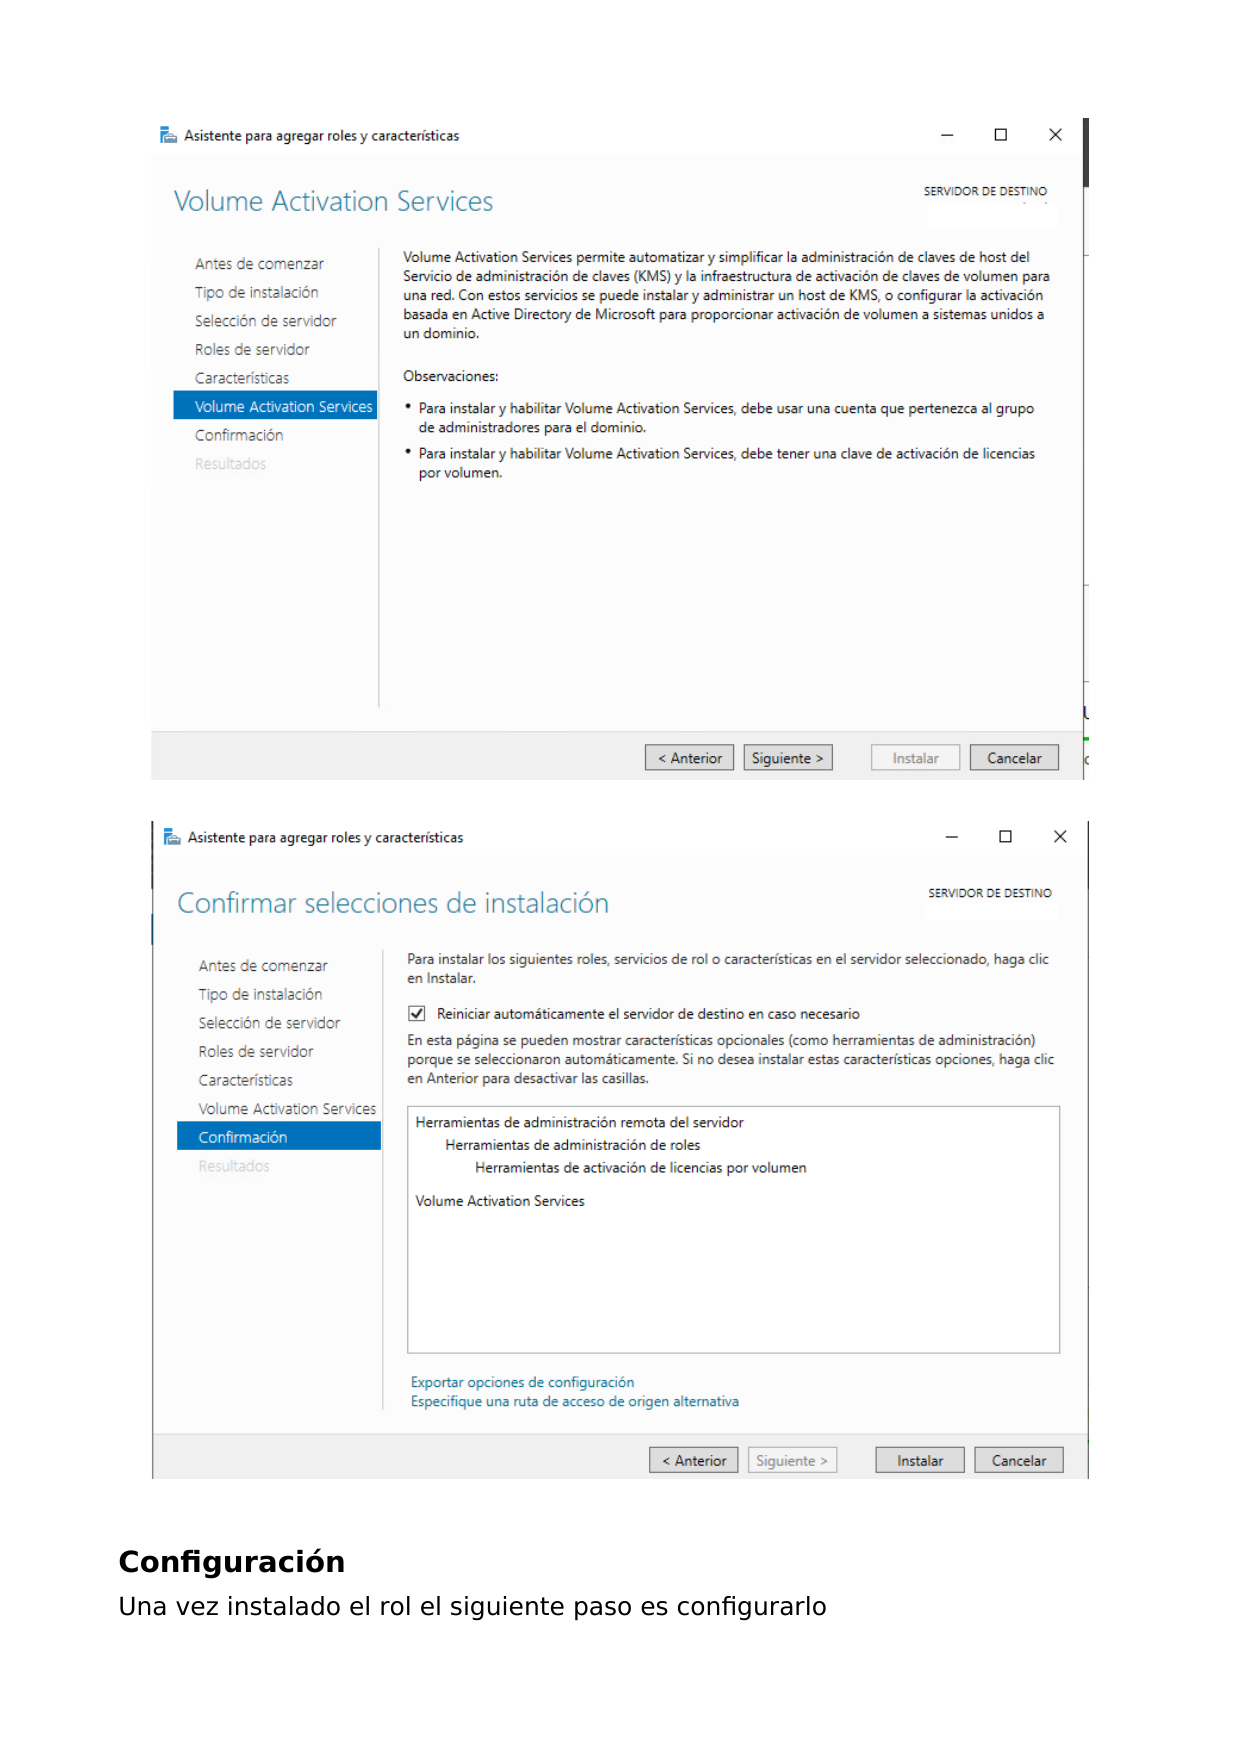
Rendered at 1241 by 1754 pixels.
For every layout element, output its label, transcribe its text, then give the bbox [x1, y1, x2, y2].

picture [151, 118, 1089, 780]
picture [151, 821, 1089, 1479]
subtitle Configuración [118, 1546, 1122, 1579]
text Una vez instalado el rol el siguiente paso es configurarlo [118, 1592, 1122, 1621]
